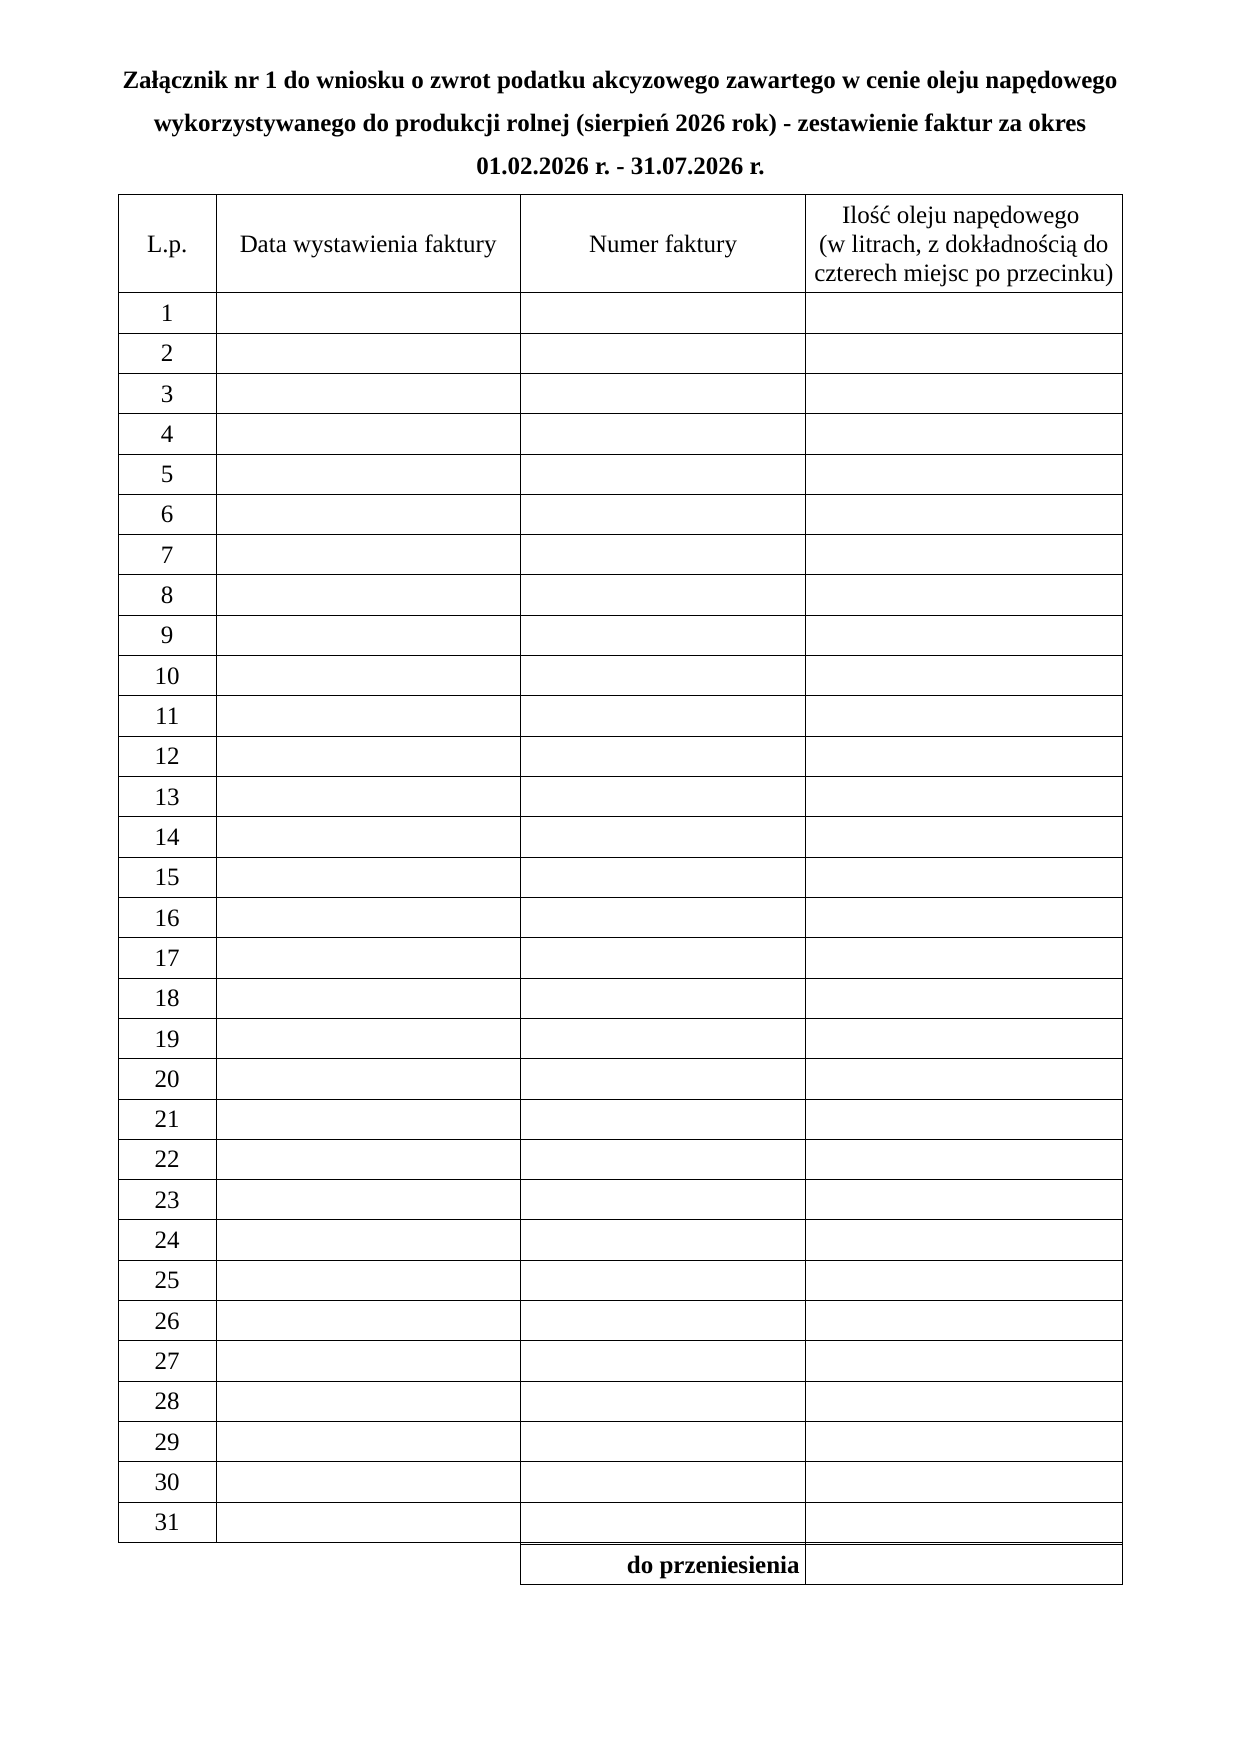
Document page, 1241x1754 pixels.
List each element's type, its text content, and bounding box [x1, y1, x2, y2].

table_cell [217, 777, 520, 816]
table_cell 21 [119, 1100, 216, 1139]
table_cell 2 [119, 334, 216, 373]
table_cell [806, 817, 1122, 857]
table_cell 11 [119, 696, 216, 736]
table_cell 19 [119, 1019, 216, 1058]
table_cell [806, 374, 1122, 413]
table_cell [806, 1503, 1122, 1542]
table_cell [521, 1382, 805, 1421]
table_cell [118, 1543, 216, 1584]
table_cell 30 [119, 1462, 216, 1502]
table_cell 24 [119, 1220, 216, 1260]
table_cell [521, 334, 805, 373]
table_cell [806, 938, 1122, 977]
table_cell [521, 1462, 805, 1502]
table_cell [217, 455, 520, 494]
table_cell [217, 374, 520, 413]
table_cell 12 [119, 737, 216, 776]
table_cell 9 [119, 616, 216, 655]
table_cell 14 [119, 817, 216, 857]
table_cell 29 [119, 1422, 216, 1461]
table_cell [521, 414, 805, 453]
table_cell [521, 696, 805, 736]
table_cell [806, 656, 1122, 695]
table_cell [521, 1220, 805, 1260]
table_cell [521, 1059, 805, 1098]
table_cell 6 [119, 495, 216, 534]
table_cell [806, 696, 1122, 736]
table_cell [521, 535, 805, 574]
table_cell [217, 1261, 520, 1300]
table_cell 31 [119, 1503, 216, 1542]
table_cell [806, 1545, 1122, 1584]
table_cell 25 [119, 1261, 216, 1300]
table_cell [217, 1220, 520, 1260]
table_cell [521, 938, 805, 977]
table_cell 22 [119, 1140, 216, 1179]
table_cell [521, 1422, 805, 1461]
table_cell [806, 535, 1122, 574]
table_cell [521, 737, 805, 776]
table_cell [217, 1059, 520, 1098]
table_cell [806, 1462, 1122, 1502]
table_cell [217, 1100, 520, 1139]
table_header Data wystawienia faktury [217, 195, 520, 292]
table_cell [806, 1301, 1122, 1340]
table_cell [521, 575, 805, 615]
table_header Numer faktury [521, 195, 805, 292]
table_header Ilość oleju napędowego (w litrach, z dokładnością do czterech miejsc po przecinku) [806, 195, 1122, 292]
table_cell [806, 495, 1122, 534]
table_cell [217, 979, 520, 1018]
table_cell 28 [119, 1382, 216, 1421]
table_cell [806, 1220, 1122, 1260]
table_cell [806, 1180, 1122, 1219]
table_cell [217, 1301, 520, 1340]
table_cell 5 [119, 455, 216, 494]
table_cell [521, 1341, 805, 1381]
table_cell 8 [119, 575, 216, 615]
table_cell 10 [119, 656, 216, 695]
table_cell [217, 1503, 520, 1542]
table_cell [217, 495, 520, 534]
table_cell [217, 1019, 520, 1058]
table_cell [217, 535, 520, 574]
table_cell 7 [119, 535, 216, 574]
table_cell [217, 414, 520, 453]
table_cell 4 [119, 414, 216, 453]
table_cell [217, 1382, 520, 1421]
table_cell [217, 1341, 520, 1381]
table_cell [806, 898, 1122, 937]
table_cell [217, 817, 520, 857]
table_cell 1 [119, 293, 216, 332]
table_cell [521, 979, 805, 1018]
table_cell 17 [119, 938, 216, 977]
table_cell [806, 1140, 1122, 1179]
table_cell 26 [119, 1301, 216, 1340]
table_cell [521, 1503, 805, 1542]
table_cell [806, 616, 1122, 655]
table_cell [217, 737, 520, 776]
table_cell [217, 1180, 520, 1219]
table_cell [806, 858, 1122, 897]
table_cell 13 [119, 777, 216, 816]
table_cell [806, 414, 1122, 453]
table_cell [521, 898, 805, 937]
table_cell [217, 696, 520, 736]
table_cell [806, 737, 1122, 776]
table_cell [806, 455, 1122, 494]
table_cell [521, 1180, 805, 1219]
table_cell [521, 1261, 805, 1300]
table_cell [521, 495, 805, 534]
table_cell [806, 979, 1122, 1018]
table_cell [521, 374, 805, 413]
table_cell 23 [119, 1180, 216, 1219]
table_cell [521, 1140, 805, 1179]
table_cell 16 [119, 898, 216, 937]
table_cell [216, 1543, 520, 1584]
table_cell [217, 858, 520, 897]
table_cell [521, 455, 805, 494]
table_cell [521, 777, 805, 816]
table_cell [806, 1019, 1122, 1058]
table_cell [521, 1100, 805, 1139]
table_cell 27 [119, 1341, 216, 1381]
table_cell [217, 1140, 520, 1179]
table_cell [806, 334, 1122, 373]
table_cell [806, 293, 1122, 332]
table_cell [217, 898, 520, 937]
table_cell 20 [119, 1059, 216, 1098]
table_cell [806, 575, 1122, 615]
table_cell [806, 1059, 1122, 1098]
table_cell [806, 1341, 1122, 1381]
table_cell do przeniesienia [521, 1545, 805, 1584]
table_cell [806, 1382, 1122, 1421]
table_cell [217, 575, 520, 615]
table_cell [217, 656, 520, 695]
table_cell 18 [119, 979, 216, 1018]
table_header L.p. [119, 195, 216, 292]
table_cell [217, 938, 520, 977]
table_cell [806, 1422, 1122, 1461]
table_cell [806, 1261, 1122, 1300]
table_cell [217, 334, 520, 373]
table_cell [217, 293, 520, 332]
text Załącznik nr 1 do wniosku o zwrot podatku akcyzowego zawartego w cenie oleju napędowego wykorzystywanego do produkcji rolnej (sierpień 2026 rok) - zestawienie faktur za okres 01.02.2026 r. - 31.07.2026 r. [118, 65, 1122, 180]
table_cell [521, 656, 805, 695]
table_cell [217, 616, 520, 655]
table_cell 3 [119, 374, 216, 413]
table_cell [521, 1301, 805, 1340]
table_cell 15 [119, 858, 216, 897]
table_cell [521, 817, 805, 857]
table_cell [806, 1100, 1122, 1139]
table_cell [521, 616, 805, 655]
table_cell [521, 1019, 805, 1058]
table_cell [217, 1462, 520, 1502]
table_cell [806, 777, 1122, 816]
table_cell [521, 858, 805, 897]
table_cell [217, 1422, 520, 1461]
table_cell [521, 293, 805, 332]
